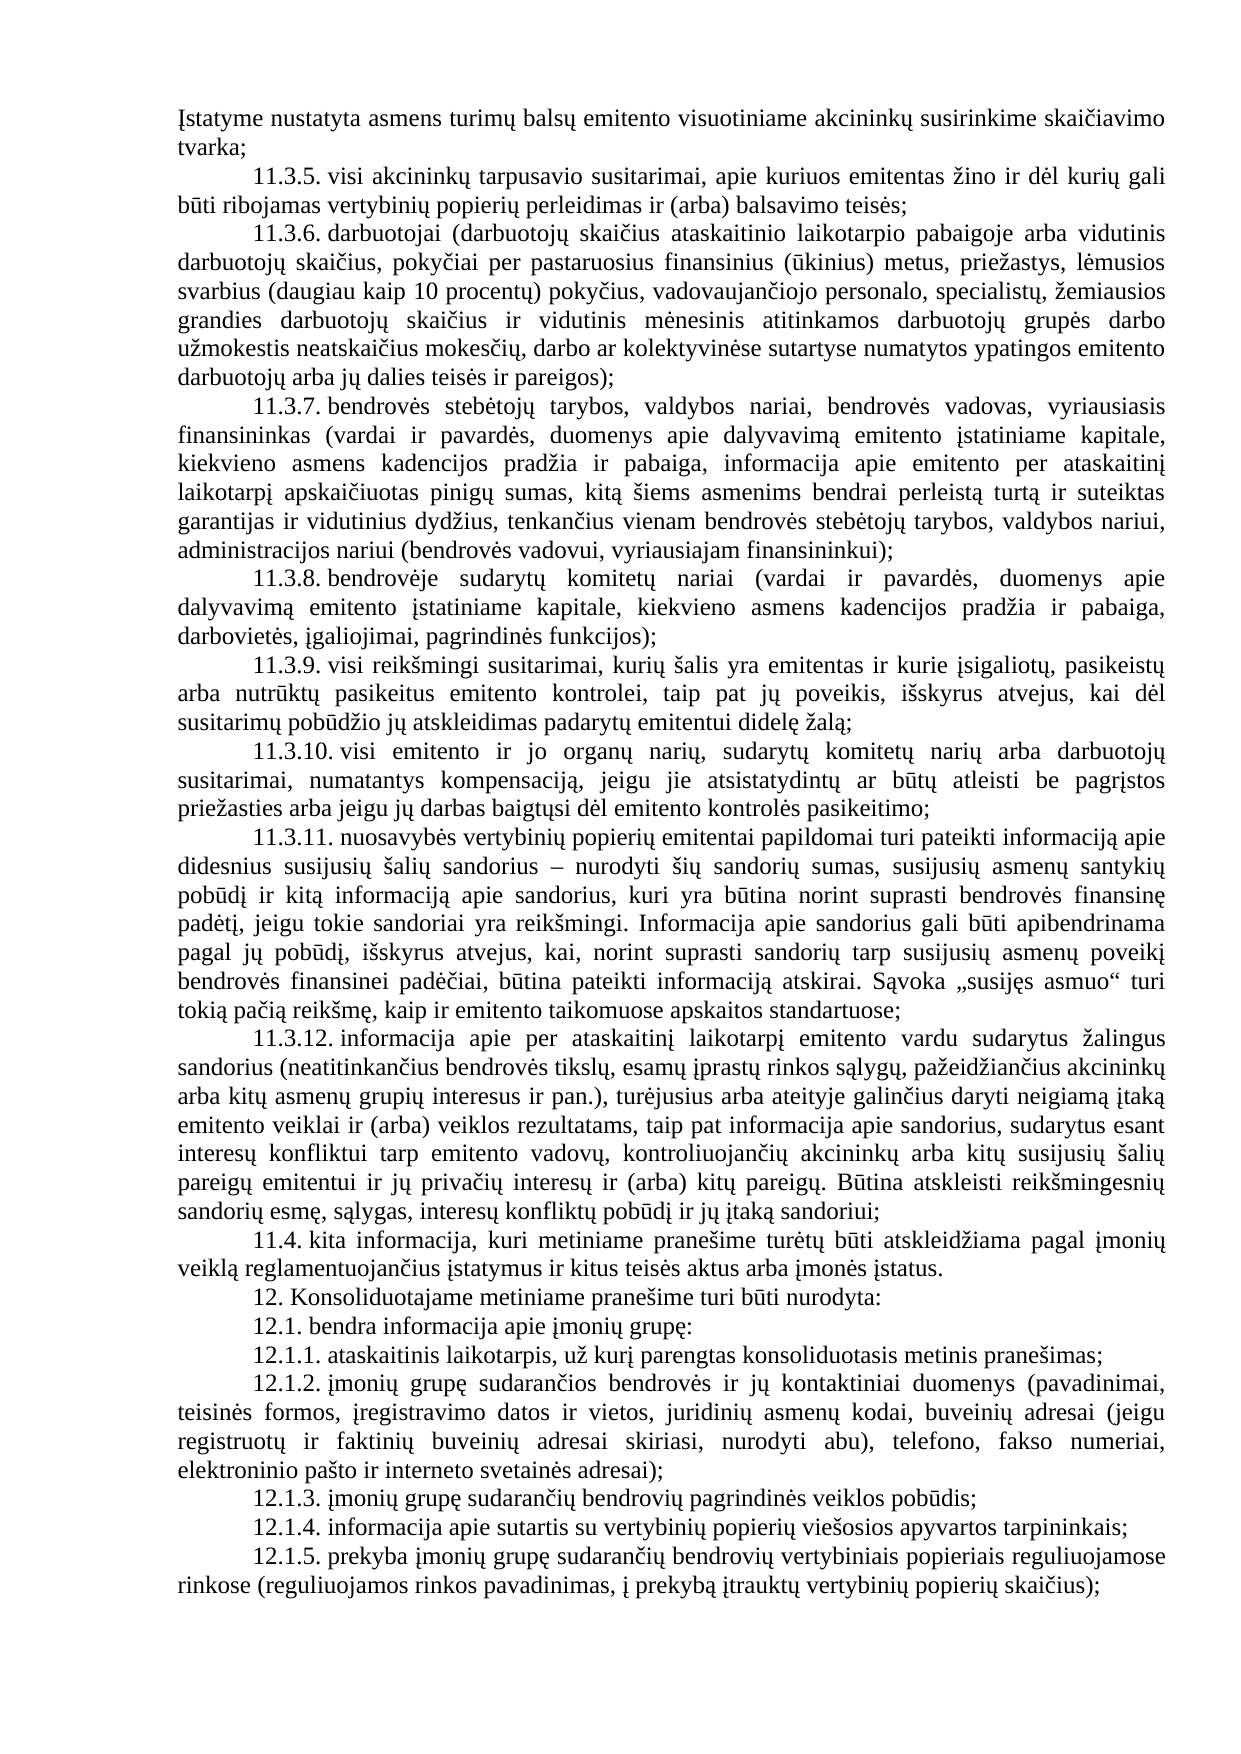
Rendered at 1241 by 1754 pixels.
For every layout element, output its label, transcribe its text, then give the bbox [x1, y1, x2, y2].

text 12.1.3. įmonių grupę sudarančių bendrovių pagrindinės veiklos pobūdis; [177, 1483, 1166, 1512]
text Įstatyme nustatyta asmens turimų balsų emitento visuotiniame akcininkų susirinkime skaičiavimo tvarka; [177, 103, 1166, 161]
text 11.3.11. nuosavybės vertybinių popierių emitentai papildomai turi pateikti informaciją apie didesnius susijusių šalių sandorius – nurodyti šių sandorių sumas, susijusių asmenų santykių pobūdį ir kitą informaciją apie sandorius, kuri yra būtina norint suprasti bendrovės finansinę padėtį, jeigu tokie sandoriai yra reikšmingi. Informacija apie sandorius gali būti apibendrinama pagal jų pobūdį, išskyrus atvejus, kai, norint suprasti sandorių tarp susijusių asmenų poveikį bendrovės finansinei padėčiai, būtina pateikti informaciją atskirai. Sąvoka „susijęs asmuo“ turi tokią pačią reikšmę, kaip ir emitento taikomuose apskaitos standartuose; [177, 822, 1166, 1023]
text 11.3.12. informacija apie per ataskaitinį laikotarpį emitento vardu sudarytus žalingus sandorius (neatitinkančius bendrovės tikslų, esamų įprastų rinkos sąlygų, pažeidžiančius akcininkų arba kitų asmenų grupių interesus ir pan.), turėjusius arba ateityje galinčius daryti neigiamą įtaką emitento veiklai ir (arba) veiklos rezultatams, taip pat informacija apie sandorius, sudarytus esant interesų konfliktui tarp emitento vadovų, kontroliuojančių akcininkų arba kitų susijusių šalių pareigų emitentui ir jų privačių interesų ir (arba) kitų pareigų. Būtina atskleisti reikšmingesnių sandorių esmę, sąlygas, interesų konfliktų pobūdį ir jų įtaką sandoriui; [177, 1023, 1166, 1225]
text 11.3.7. bendrovės stebėtojų tarybos, valdybos nariai, bendrovės vadovas, vyriausiasis finansininkas (vardai ir pavardės, duomenys apie dalyvavimą emitento įstatiniame kapitale, kiekvieno asmens kadencijos pradžia ir pabaiga, informacija apie emitento per ataskaitinį laikotarpį apskaičiuotas pinigų sumas, kitą šiems asmenims bendrai perleistą turtą ir suteiktas garantijas ir vidutinius dydžius, tenkančius vienam bendrovės stebėtojų tarybos, valdybos nariui, administracijos nariui (bendrovės vadovui, vyriausiajam finansininkui); [177, 391, 1166, 563]
text 12.1.4. informacija apie sutartis su vertybinių popierių viešosios apyvartos tarpininkais; [177, 1512, 1166, 1541]
text 12.1.1. ataskaitinis laikotarpis, už kurį parengtas konsoliduotasis metinis pranešimas; [177, 1340, 1166, 1368]
text 12. Konsoliduotajame metiniame pranešime turi būti nurodyta: [177, 1282, 1166, 1311]
text 11.3.6. darbuotojai (darbuotojų skaičius ataskaitinio laikotarpio pabaigoje arba vidutinis darbuotojų skaičius, pokyčiai per pastaruosius finansinius (ūkinius) metus, priežastys, lėmusios svarbius (daugiau kaip 10 procentų) pokyčius, vadovaujančiojo personalo, specialistų, žemiausios grandies darbuotojų skaičius ir vidutinis mėnesinis atitinkamos darbuotojų grupės darbo užmokestis neatskaičius mokesčių, darbo ar kolektyvinėse sutartyse numatytos ypatingos emitento darbuotojų arba jų dalies teisės ir pareigos); [177, 218, 1166, 391]
text 11.4. kita informacija, kuri metiniame pranešime turėtų būti atskleidžiama pagal įmonių veiklą reglamentuojančius įstatymus ir kitus teisės aktus arba įmonės įstatus. [177, 1225, 1166, 1282]
text 12.1. bendra informacija apie įmonių grupę: [177, 1311, 1166, 1340]
text 12.1.2. įmonių grupę sudarančios bendrovės ir jų kontaktiniai duomenys (pavadinimai, teisinės formos, įregistravimo datos ir vietos, juridinių asmenų kodai, buveinių adresai (jeigu registruotų ir faktinių buveinių adresai skiriasi, nurodyti abu), telefono, fakso numeriai, elektroninio pašto ir interneto svetainės adresai); [177, 1368, 1166, 1483]
text 11.3.10. visi emitento ir jo organų narių, sudarytų komitetų narių arba darbuotojų susitarimai, numatantys kompensaciją, jeigu jie atsistatydintų ar būtų atleisti be pagrįstos priežasties arba jeigu jų darbas baigtųsi dėl emitento kontrolės pasikeitimo; [177, 736, 1166, 822]
text 11.3.8. bendrovėje sudarytų komitetų nariai (vardai ir pavardės, duomenys apie dalyvavimą emitento įstatiniame kapitale, kiekvieno asmens kadencijos pradžia ir pabaiga, darbovietės, įgaliojimai, pagrindinės funkcijos); [177, 563, 1166, 650]
text 12.1.5. prekyba įmonių grupę sudarančių bendrovių vertybiniais popieriais reguliuojamose rinkose (reguliuojamos rinkos pavadinimas, į prekybą įtrauktų vertybinių popierių skaičius); [177, 1541, 1166, 1598]
text 11.3.5. visi akcininkų tarpusavio susitarimai, apie kuriuos emitentas žino ir dėl kurių gali būti ribojamas vertybinių popierių perleidimas ir (arba) balsavimo teisės; [177, 161, 1166, 218]
text 11.3.9. visi reikšmingi susitarimai, kurių šalis yra emitentas ir kurie įsigaliotų, pasikeistų arba nutrūktų pasikeitus emitento kontrolei, taip pat jų poveikis, išskyrus atvejus, kai dėl susitarimų pobūdžio jų atskleidimas padarytų emitentui didelę žalą; [177, 650, 1166, 736]
